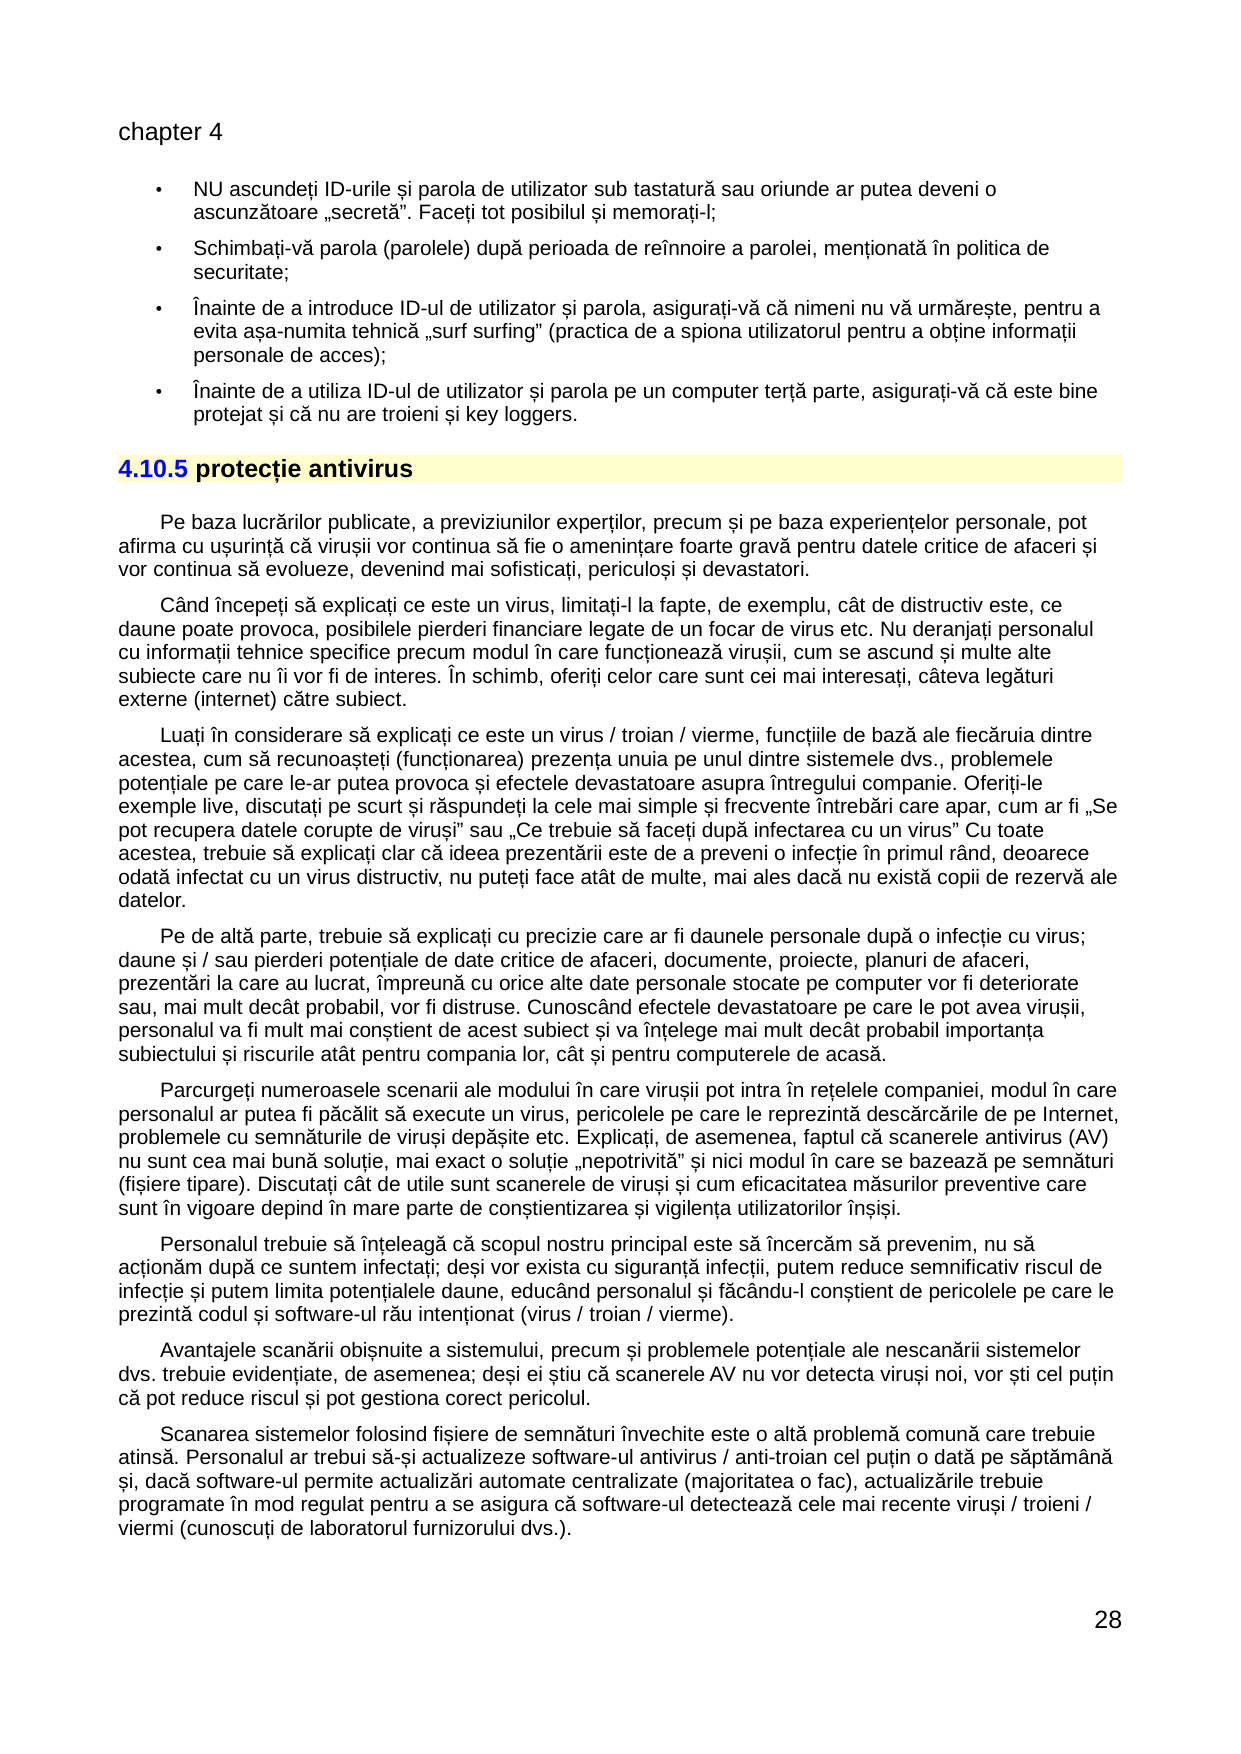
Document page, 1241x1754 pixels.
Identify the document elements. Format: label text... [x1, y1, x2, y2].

list NU ascundeți ID-urile și parola de utilizator sub tastatură sau oriunde ar putea deveni o ascunzătoare „secretă”. Faceți tot posibilul și memorați-l; [156, 177, 1122, 224]
text Luați în considerare să explicați ce este un virus / troian / vierme, funcțiile de bază ale fiecăruia dintre acestea, cum să recunoașteți (funcționarea) prezența unuia pe unul dintre sistemele dvs., problemele potențiale pe care le-ar putea provoca și efectele devastatoare asupra întregului companie. Oferiți-le exemple live, discutați pe scurt și răspundeți la cele mai simple și frecvente întrebări care apar, cum ar fi „Se pot recupera datele corupte de viruși” sau „Ce trebuie să faceți după infectarea cu un virus” Cu toate acestea, trebuie să explicați clar că ideea prezentării este de a preveni o infecție în primul rând, deoarece odată infectat cu un virus distructiv, nu puteți face atât de multe, mai ales dacă nu există copii de rezervă ale datelor. [118, 724, 1122, 912]
text Pe de altă parte, trebuie să explicați cu precizie care ar fi daunele personale după o infecție cu virus; daune și / sau pierderi potențiale de date critice de afaceri, documente, proiecte, planuri de afaceri, prezentări la care au lucrat, împreună cu orice alte date personale stocate pe computer vor fi deteriorate sau, mai mult decât probabil, vor fi distruse. Cunoscând efectele devastatoare pe care le pot avea virușii, personalul va fi mult mai conștient de acest subiect și va înțelege mai mult decât probabil importanța subiectului și riscurile atât pentru compania lor, cât și pentru computerele de acasă. [118, 925, 1122, 1066]
subtitle protecție antivirus [118, 454, 1122, 482]
text Personalul trebuie să înțeleagă că scopul nostru principal este să încercăm să prevenim, nu să acționăm după ce suntem infectați; deși vor exista cu siguranță infecții, putem reduce semnificativ riscul de infecție și putem limita potențialele daune, educând personalul și făcându-l conștient de pericolele pe care le prezintă codul și software-ul rău intenționat (virus / troian / vierme). [118, 1232, 1122, 1326]
text Pe baza lucrărilor publicate, a previziunilor experților, precum și pe baza experiențelor personale, pot afirma cu ușurință că virușii vor continua să fie o amenințare foarte gravă pentru datele critice de afaceri și vor continua să evolueze, devenind mai sofisticați, periculoși și devastatori. [118, 511, 1122, 581]
text Parcurgeți numeroasele scenarii ale modului în care virușii pot intra în rețelele companiei, modul în care personalul ar putea fi păcălit să execute un virus, pericolele pe care le reprezintă descărcările de pe Internet, problemele cu semnăturile de viruși depășite etc. Explicați, de asemenea, faptul că scanerele antivirus (AV) nu sunt cea mai bună soluție, mai exact o soluție „nepotrivită” și nici modul în care se bazează pe semnături (fișiere tipare). Discutați cât de utile sunt scanerele de viruși și cum eficacitatea măsurilor preventive care sunt în vigoare depind în mare parte de conștientizarea și vigilența utilizatorilor înșiși. [118, 1078, 1122, 1220]
list Înainte de a utiliza ID-ul de utilizator și parola pe un computer terță parte, asigurați-vă că este bine protejat și că nu are troieni și key loggers. [156, 379, 1122, 426]
text Când începeți să explicați ce este un virus, limitați-l la fapte, de exemplu, cât de distructiv este, ce daune poate provoca, posibilele pierderi financiare legate de un focar de virus etc. Nu deranjați personalul cu informații tehnice specifice precum modul în care funcționează virușii, cum se ascund și multe alte subiecte care nu îi vor fi de interes. În schimb, oferiți celor care sunt cei mai interesați, câteva legături externe (internet) către subiect. [118, 594, 1122, 711]
list Schimbați-vă parola (parolele) după perioada de reînnoire a parolei, menționată în politica de securitate; [156, 237, 1122, 284]
text Avantajele scanării obișnuite a sistemului, precum și problemele potențiale ale nescanării sistemelor dvs. trebuie evidențiate, de asemenea; deși ei știu că scanerele AV nu vor detecta viruși noi, vor ști cel puțin că pot reduce riscul și pot gestiona corect pericolul. [118, 1339, 1122, 1409]
text Scanarea sistemelor folosind fișiere de semnături învechite este o altă problemă comună care trebuie atinsă. Personalul ar trebui să-și actualizeze software-ul antivirus / anti-troian cel puțin o dată pe săptămână și, dacă software-ul permite actualizări automate centralizate (majoritatea o fac), actualizările trebuie programate în mod regulat pentru a se asigura că software-ul detectează cele mai recente viruși / troieni / viermi (cunoscuți de laboratorul furnizorului dvs.). [118, 1422, 1122, 1540]
list Înainte de a introduce ID-ul de utilizator și parola, asigurați-vă că nimeni nu vă urmărește, pentru a evita așa-numita tehnică „surf surfing” (practica de a spiona utilizatorul pentru a obține informații personale de acces); [156, 296, 1122, 367]
